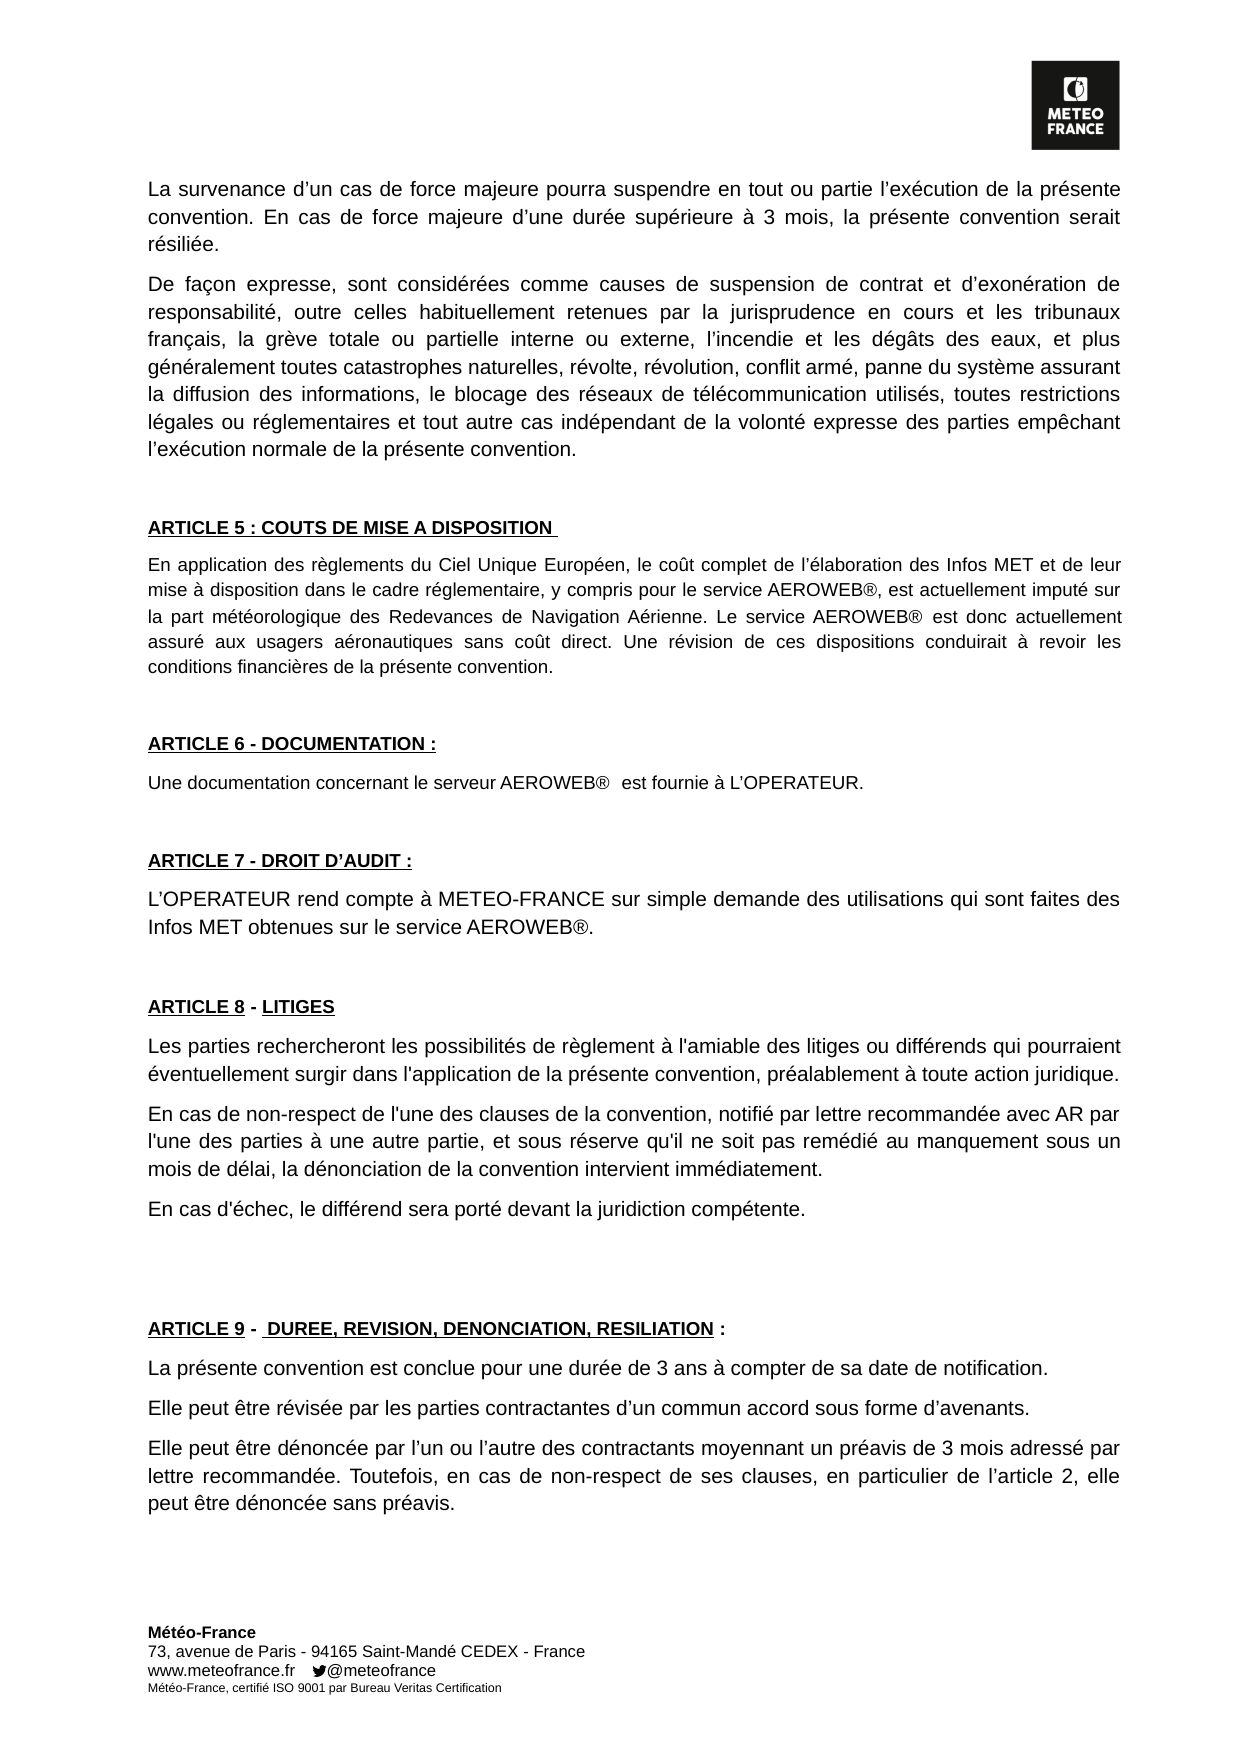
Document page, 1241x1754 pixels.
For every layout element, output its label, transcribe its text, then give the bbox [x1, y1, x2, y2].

text ARTICLE 6 - DOCUMENTATION : [148, 733, 1122, 754]
text En application des règlements du Ciel Unique Européen, le coût complet de l’élaboration des Infos MET et de leur mise à disposition dans le cadre réglementaire, y compris pour le service AEROWEB®, est actuellement imputé sur la part météorologique des Redevances de Navigation Aérienne. Le service AEROWEB® est donc actuellement assuré aux usagers aéronautiques sans coût direct. Une révision de ces dispositions conduirait à revoir les conditions financières de la présente convention. [148, 554, 1122, 677]
text ARTICLE 8 - LITIGES [148, 994, 1122, 1018]
text La présente convention est conclue pour une durée de 3 ans à compter de sa date de notification. [148, 1356, 1122, 1380]
text Elle peut être révisée par les parties contractantes d’un commun accord sous forme d’avenants. [148, 1396, 1122, 1420]
text ARTICLE 9 - DUREE, REVISION, DENONCIATION, RESILIATION : [148, 1316, 1122, 1340]
text En cas de non-respect de l'une des clauses de la convention, notifié par lettre recommandée avec AR par l'une des parties à une autre partie, et sous réserve qu'il ne soit pas remédié au manquement sous un mois de délai, la dénonciation de la convention intervient immédiatement. [148, 1102, 1122, 1181]
text Les parties rechercheront les possibilités de règlement à l'amiable des litiges ou différends qui pourraient éventuellement surgir dans l'application de la présente convention, préalablement à toute action juridique. [148, 1034, 1122, 1086]
text ARTICLE 7 - DROIT D’AUDIT : [148, 850, 1122, 871]
text La survenance d’un cas de force majeure pourra suspendre en tout ou partie l’exécution de la présente convention. En cas de force majeure d’une durée supérieure à 3 mois, la présente convention serait résiliée. [148, 177, 1122, 256]
text Elle peut être dénoncée par l’un ou l’autre des contractants moyennant un préavis de 3 mois adressé par lettre recommandée. Toutefois, en cas de non-respect de ses clauses, en particulier de l’article 2, elle peut être dénoncée sans préavis. [148, 1436, 1122, 1515]
text De façon expresse, sont considérées comme causes de suspension de contrat et d’exonération de responsabilité, outre celles habituellement retenues par la jurisprudence en cours et les tribunaux français, la grève totale ou partielle interne ou externe, l’incendie et les dégâts des eaux, et plus généralement toutes catastrophes naturelles, révolte, révolution, conflit armé, panne du système assurant la diffusion des informations, le blocage des réseaux de télécommunication utilisés, toutes restrictions légales ou réglementaires et tout autre cas indépendant de la volonté expresse des parties empêchant l’exécution normale de la présente convention. [148, 272, 1122, 461]
text ARTICLE 5 : COUTS DE MISE A DISPOSITION [148, 517, 1122, 538]
text En cas d'échec, le différend sera porté devant la juridiction compétente. [148, 1197, 1122, 1221]
text L’OPERATEUR rend compte à METEO-FRANCE sur simple demande des utilisations qui sont faites des Infos MET obtenues sur le service AEROWEB®. [148, 887, 1122, 938]
picture [312, 1665, 327, 1677]
text Une documentation concernant le serveur AEROWEB® est fournie à L’OPERATEUR. [148, 770, 1122, 794]
picture [1031, 60, 1120, 150]
